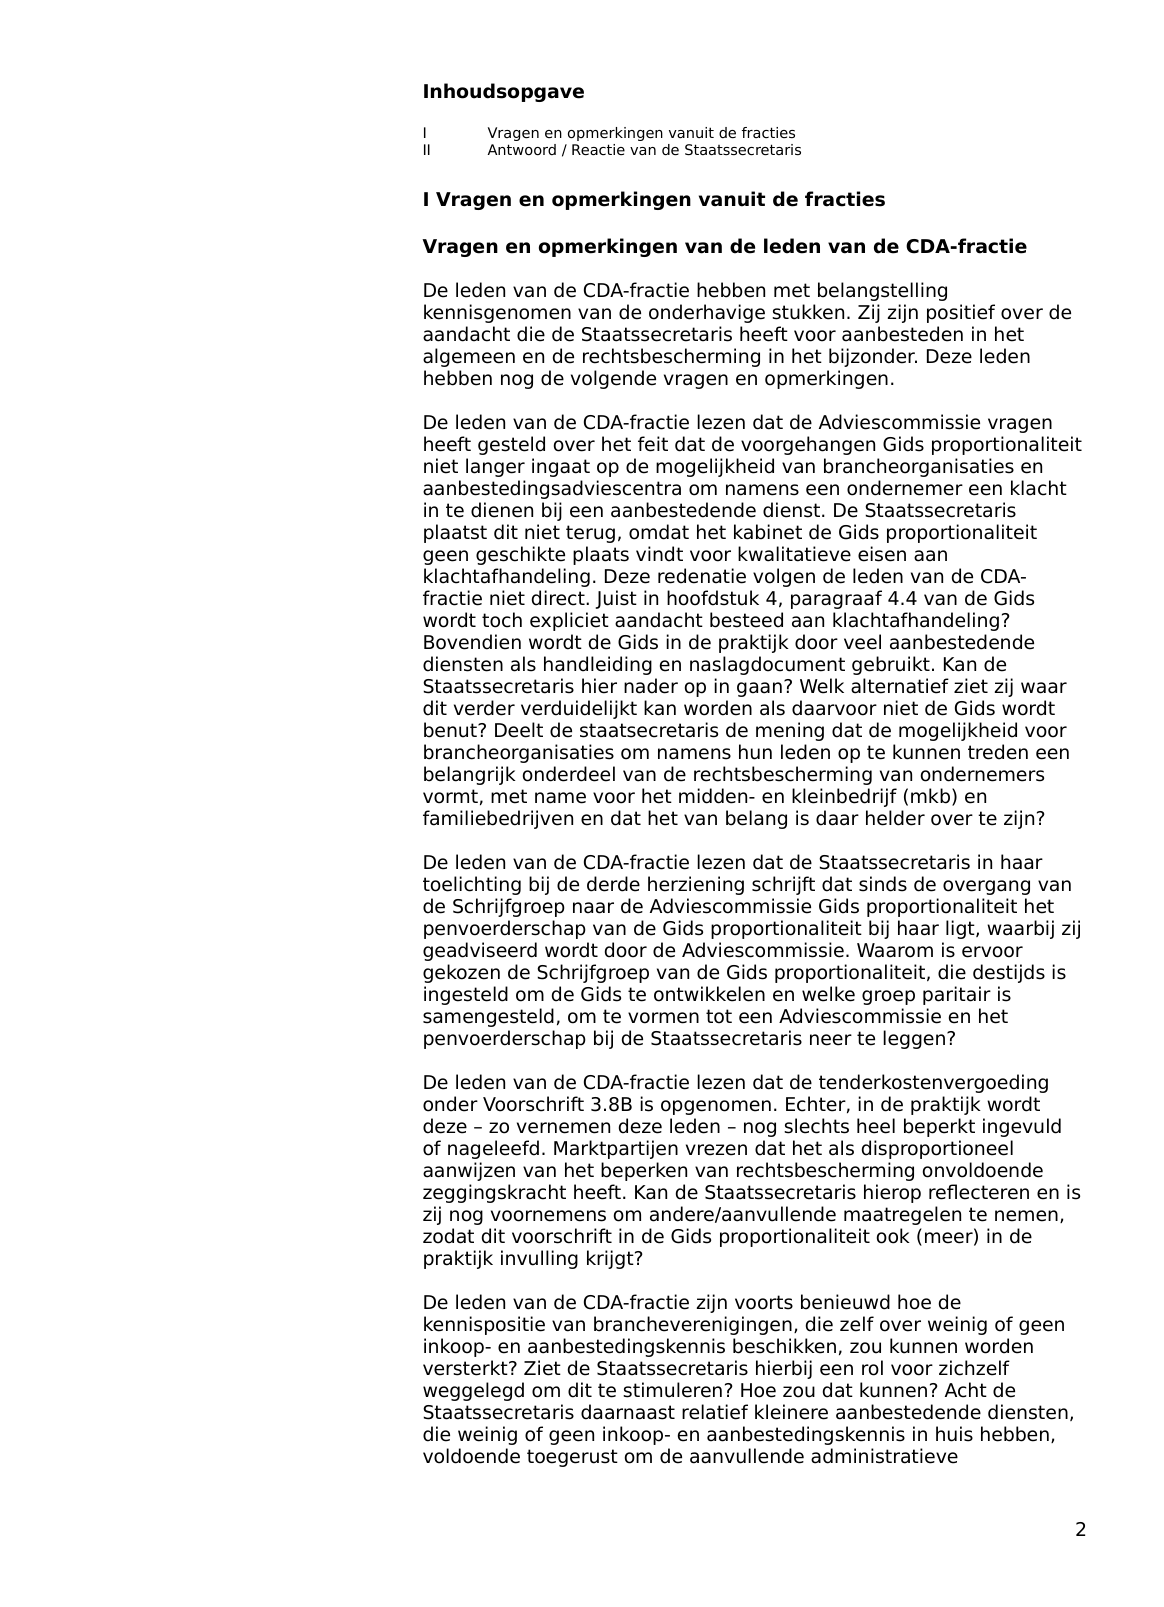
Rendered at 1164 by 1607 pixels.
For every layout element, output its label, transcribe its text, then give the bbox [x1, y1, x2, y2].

text De leden van de CDA-fractie lezen dat de tenderkostenvergoeding onder Voorschrift 3.8B is opgenomen. Echter, in de praktijk wordt deze – zo vernemen deze leden – nog slechts heel beperkt ingevuld of nageleefd. Marktpartijen vrezen dat het als disproportioneel aanwijzen van het beperken van rechtsbescherming onvoldoende zeggingskracht heeft. Kan de Staatssecretaris hierop reflecteren en is zij nog voornemens om andere/aanvullende maatregelen te nemen, zodat dit voorschrift in de Gids proportionaliteit ook (meer) in de praktijk invulling krijgt? [422, 1072, 1087, 1270]
subtitle Inhoudsopgave [422, 81, 1087, 103]
table_cell Antwoord / Reactie van de Staatssecretaris [481, 142, 1087, 159]
text De leden van de CDA-fractie zijn voorts benieuwd hoe de kennispositie van brancheverenigingen, die zelf over weinig of geen inkoop- en aanbestedingskennis beschikken, zou kunnen worden versterkt? Ziet de Staatssecretaris hierbij een rol voor zichzelf weggelegd om dit te stimuleren? Hoe zou dat kunnen? Acht de Staatssecretaris daarnaast relatief kleinere aanbestedende diensten, die weinig of geen inkoop- en aanbestedingskennis in huis hebben, voldoende toegerust om de aanvullende administratieve [422, 1292, 1087, 1468]
table_cell II [422, 142, 481, 159]
table_header Vragen en opmerkingen vanuit de fracties [481, 125, 1087, 142]
text De leden van de CDA-fractie hebben met belangstelling kennisgenomen van de onderhavige stukken. Zij zijn positief over de aandacht die de Staatssecretaris heeft voor aanbesteden in het algemeen en de rechtsbescherming in het bijzonder. Deze leden hebben nog de volgende vragen en opmerkingen. [422, 280, 1087, 390]
text De leden van de CDA-fractie lezen dat de Staatssecretaris in haar toelichting bij de derde herziening schrijft dat sinds de overgang van de Schrijfgroep naar de Adviescommissie Gids proportionaliteit het penvoerderschap van de Gids proportionaliteit bij haar ligt, waarbij zij geadviseerd wordt door de Adviescommissie. Waarom is ervoor gekozen de Schrijfgroep van de Gids proportionaliteit, die destijds is ingesteld om de Gids te ontwikkelen en welke groep paritair is samengesteld, om te vormen tot een Adviescommissie en het penvoerderschap bij de Staatssecretaris neer te leggen? [422, 852, 1087, 1050]
subtitle Vragen en opmerkingen van de leden van de CDA-fractie [422, 236, 1087, 258]
table_header I [422, 125, 481, 142]
text De leden van de CDA-fractie lezen dat de Adviescommissie vragen heeft gesteld over het feit dat de voorgehangen Gids proportionaliteit niet langer ingaat op de mogelijkheid van brancheorganisaties en aanbestedingsadviescentra om namens een ondernemer een klacht in te dienen bij een aanbestedende dienst. De Staatssecretaris plaatst dit niet terug, omdat het kabinet de Gids proportionaliteit geen geschikte plaats vindt voor kwalitatieve eisen aan klachtafhandeling. Deze redenatie volgen de leden van de CDA-fractie niet direct. Juist in hoofdstuk 4, paragraaf 4.4 van de Gids wordt toch expliciet aandacht besteed aan klachtafhandeling? Bovendien wordt de Gids in de praktijk door veel aanbestedende diensten als handleiding en naslagdocument gebruikt. Kan de Staatssecretaris hier nader op in gaan? Welk alternatief ziet zij waar dit verder verduidelijkt kan worden als daarvoor niet de Gids wordt benut? Deelt de staatsecretaris de mening dat de mogelijkheid voor brancheorganisaties om namens hun leden op te kunnen treden een belangrijk onderdeel van de rechtsbescherming van ondernemers vormt, met name voor het midden- en kleinbedrijf (mkb) en familiebedrijven en dat het van belang is daar helder over te zijn? [422, 412, 1087, 830]
subtitle I Vragen en opmerkingen vanuit de fracties [422, 189, 1087, 211]
